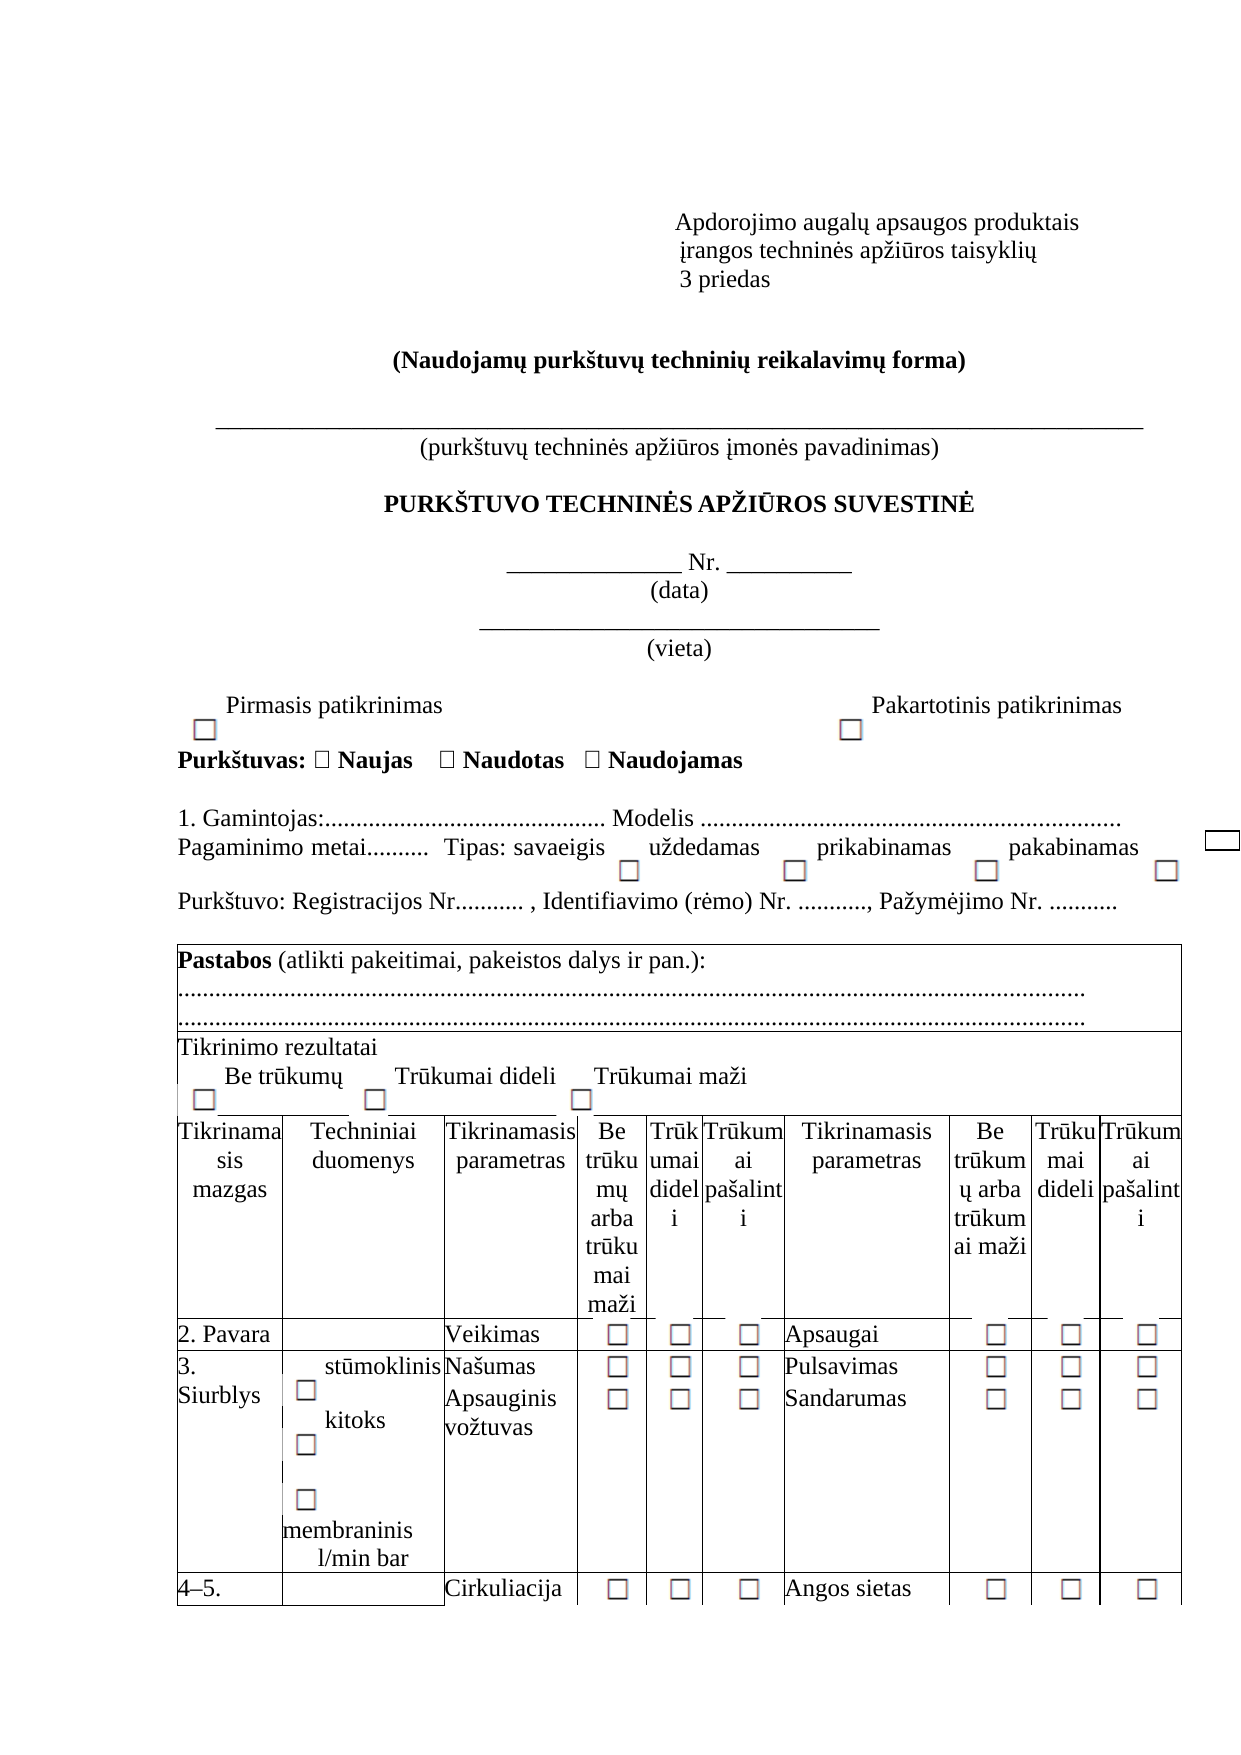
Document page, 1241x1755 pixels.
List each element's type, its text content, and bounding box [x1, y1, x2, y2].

table_cell [1159, 1351, 1181, 1382]
table_cell [630, 1573, 646, 1604]
table_cell [647, 1319, 655, 1350]
table_cell [1159, 1319, 1181, 1350]
table_cell [1008, 1573, 1031, 1604]
table_cell Tikrinimo rezultatai Be trūkumų Trūkumai dideliTrūkumai maži [178, 1032, 1181, 1115]
table_cell [631, 1319, 646, 1350]
table_cell [283, 1319, 444, 1350]
table_cell [703, 1573, 725, 1604]
table_cell 2. Pavara [178, 1319, 282, 1350]
table_cell [1008, 1351, 1031, 1382]
text ________________________________ [177, 604, 1181, 633]
text PURKŠTUVO TECHNINĖS APŽIŪROS SUVESTINĖ [177, 489, 1181, 518]
table_cell Sandarumas [785, 1382, 949, 1572]
table_cell [647, 1351, 655, 1382]
table_cell [950, 1573, 972, 1604]
table_cell Pulsavimas [785, 1351, 949, 1382]
table_cell [1101, 1319, 1123, 1350]
table_cell [1101, 1573, 1123, 1604]
text 1. Gamintojas:............................................. Modelis [177, 803, 1181, 832]
table_cell [578, 1351, 593, 1382]
table_cell [703, 1319, 725, 1350]
table_cell [647, 1573, 656, 1604]
table_cell Trūkumai pašalinti [1101, 1116, 1181, 1318]
text (Naudojamų purkštuvų techninių reikalavimų forma) [177, 346, 1181, 374]
table_cell [1101, 1351, 1123, 1382]
table_cell [578, 1382, 646, 1572]
table_cell Cirkuliacija [445, 1573, 577, 1604]
table_cell Techniniai duomenys [283, 1116, 444, 1318]
text Purkštuvas:  Naujas  Naudotas  Naudojamas [177, 745, 1181, 774]
text 3 priedas [177, 264, 1181, 293]
table_cell 3. Siurblys [178, 1351, 282, 1572]
table_cell [1032, 1319, 1047, 1350]
text (data) [177, 576, 1181, 604]
table_cell [1101, 1382, 1181, 1572]
text įrangos techninės apžiūros taisyklių [177, 235, 1181, 264]
table_cell Našumas [445, 1351, 577, 1382]
table_cell [694, 1351, 702, 1382]
table_cell [693, 1573, 702, 1604]
table_cell [950, 1319, 972, 1350]
table_cell Tikrinamasis parametras [445, 1116, 577, 1318]
table_cell [1032, 1573, 1047, 1604]
table_cell [950, 1351, 972, 1382]
table_cell [703, 1351, 725, 1382]
table_cell Apsauginis vožtuvas [445, 1382, 577, 1572]
text Pirmasis patikrinimas Pakartotinis patikrinimas [177, 691, 1181, 745]
table_cell Angos sietas [785, 1573, 949, 1604]
table_cell [950, 1382, 1031, 1572]
table_cell [1032, 1351, 1047, 1382]
table_cell Be trūkumų arba trūkumai maži [578, 1116, 646, 1318]
text Apdorojimo augalų apsaugos produktais [177, 207, 1181, 235]
table_cell [762, 1319, 784, 1350]
table_cell [631, 1351, 646, 1382]
table_cell Trūkumai dideli [647, 1116, 702, 1318]
table_cell Trūkumai pašalinti [703, 1116, 784, 1318]
table_header Pastabos (atlikti pakeitimai, pakeistos dalys ir pan.): ... ... [178, 945, 1181, 1031]
text Pagaminimo metai.......... Tipas: savaeigis uždedamas prikabinamas pakabinamas Purkštuvo: Registracijos Nr........... , Identifiavimo (rėmo) Nr. ..........., Pažymėjimo Nr. ........... [177, 832, 1181, 915]
table_cell [762, 1573, 784, 1604]
table_cell Be trūkumų arba trūkumai maži [950, 1116, 1031, 1318]
table_cell Trūkumai dideli [1032, 1116, 1099, 1318]
table_cell Veikimas [445, 1319, 577, 1350]
table_cell [1084, 1351, 1099, 1382]
table_cell stūmoklinis kitoks membraninis l/min bar [283, 1351, 444, 1572]
text (purkštuvų techninės apžiūros įmonės pavadinimas) [177, 432, 1181, 461]
table_cell [1159, 1573, 1181, 1604]
text (vieta) [177, 633, 1181, 662]
table_cell [647, 1382, 702, 1572]
table_cell [1084, 1319, 1099, 1350]
table_cell Apsaugai [785, 1319, 949, 1350]
table_cell [762, 1351, 784, 1382]
table_cell [283, 1573, 444, 1604]
table_cell [578, 1573, 593, 1604]
table_cell [1008, 1319, 1031, 1350]
table_cell [1084, 1573, 1099, 1604]
table_cell [694, 1319, 702, 1350]
table_cell [1032, 1382, 1099, 1572]
table_cell Tikrinamasis parametras [785, 1116, 949, 1318]
table_cell [703, 1382, 784, 1572]
text _ [177, 403, 1181, 432]
table_cell 4–5. [178, 1573, 282, 1604]
text ______________ Nr. __________ [177, 547, 1181, 576]
table_cell Tikrinamasis mazgas [178, 1116, 282, 1318]
table_cell [578, 1319, 593, 1350]
